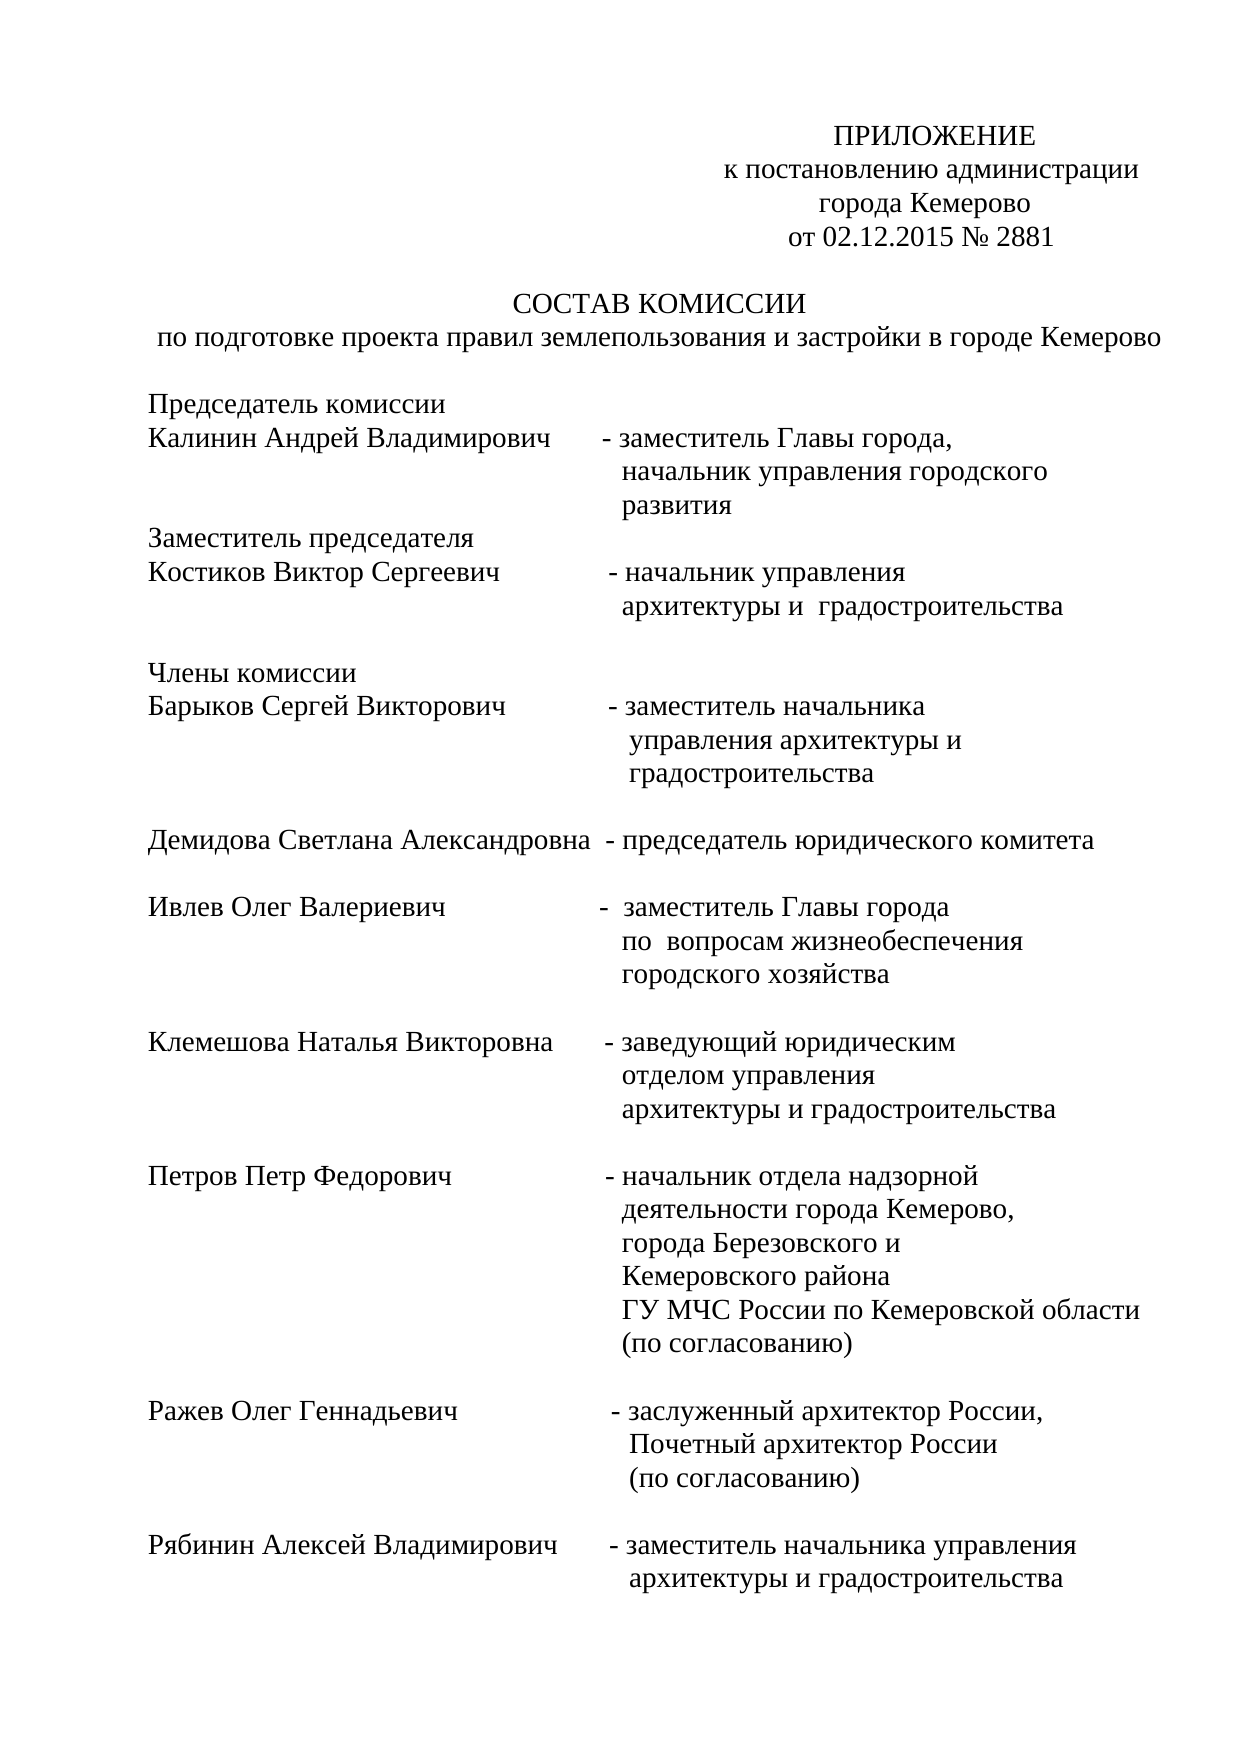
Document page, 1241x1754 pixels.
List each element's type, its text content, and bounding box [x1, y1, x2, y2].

text ПРИЛОЖЕНИЕ [148, 118, 1152, 152]
text (по согласованию) [148, 1460, 1181, 1493]
text к постановлению администрации [148, 152, 1152, 185]
title Рябинин Алексей Владимирович - заместитель начальника управления [148, 1527, 1152, 1560]
text архитектуры и градостроительства [148, 1091, 1152, 1124]
text Кемеровского района [148, 1258, 1152, 1292]
text города Березовского и [148, 1225, 1152, 1258]
text Ивлев Олег Валериевич - заместитель Главы города [148, 889, 1152, 923]
text Ражев Олег Геннадьевич - заслуженный архитектор России, [148, 1393, 1152, 1426]
text города Кемерово [738, 185, 1152, 219]
text Барыков Сергей Викторович - заместитель начальника [148, 688, 1152, 722]
title Члены комиссии [148, 655, 1152, 688]
text ГУ МЧС России по Кемеровской области [148, 1292, 1152, 1326]
text Клемешова Наталья Викторовна - заведующий юридическим [148, 1024, 1152, 1057]
text управления архитектуры и [148, 722, 1152, 755]
text городского хозяйства [148, 957, 1152, 990]
text градостроительства [148, 755, 1152, 789]
text Калинин Андрей Владимирович - заместитель Главы города, [148, 420, 1152, 453]
text Заместитель председателя [148, 521, 1152, 554]
text по подготовке проекта правил землепользования и застройки в городе Кемерово [148, 319, 1170, 353]
text отделом управления [148, 1057, 1152, 1091]
text СОСТАВ КОМИССИИ [148, 286, 1170, 319]
text по вопросам жизнеобеспечения [148, 923, 1152, 957]
text Петров Петр Федорович - начальник отдела надзорной [148, 1158, 1152, 1191]
text Демидова Светлана Александровна - председатель юридического комитета [148, 822, 1152, 856]
text развития [148, 487, 1152, 521]
title архитектуры и градостроительства [148, 1560, 1152, 1594]
text (по согласованию) [148, 1326, 1181, 1359]
text Почетный архитектор России [148, 1426, 1152, 1460]
text Председатель комиссии [148, 386, 1152, 420]
text деятельности города Кемерово, [148, 1191, 1152, 1225]
text начальник управления городского [148, 453, 1152, 487]
title Костиков Виктор Сергеевич - начальник управления [148, 554, 1152, 588]
text от 02.12.2015 № 2881 [664, 219, 1152, 252]
title архитектуры и градостроительства [148, 588, 1152, 621]
